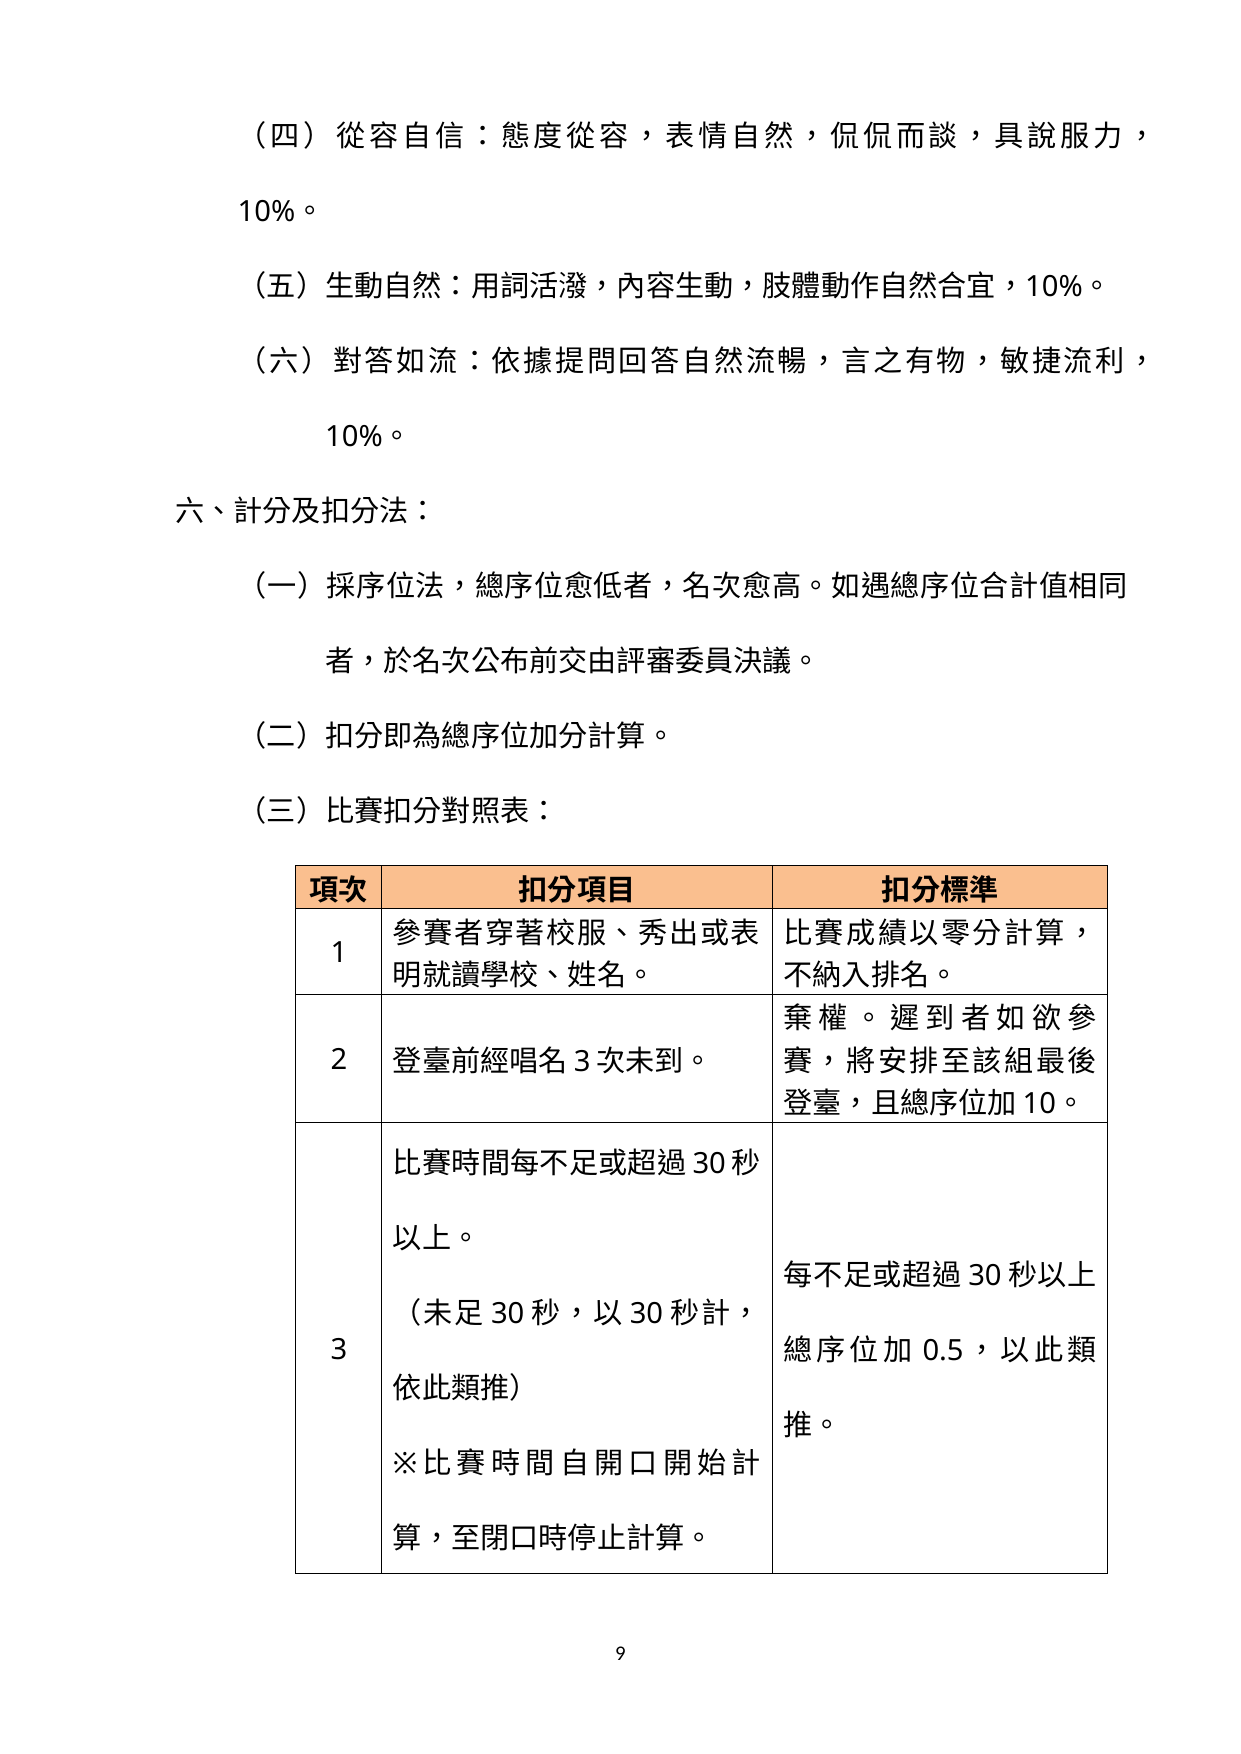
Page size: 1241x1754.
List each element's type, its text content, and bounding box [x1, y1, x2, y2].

table_header 項次 [296, 866, 381, 908]
table_cell 3 [296, 1123, 381, 1573]
table_cell 參賽者穿著校服、秀出或表明就讀學校、姓名。 [382, 909, 772, 994]
table_cell 棄權。遲到者如欲參賽，將安排至該組最後登臺，且總序位加10。 [773, 995, 1107, 1122]
table_cell 每不足或超過30秒以上總序位加0.5，以此類推。 [773, 1123, 1107, 1573]
table_cell 比賽成績以零分計算，不納入排名。 [773, 909, 1107, 994]
text 六、計分及扣分法： [175, 471, 1128, 546]
text （一）採序位法，總序位愈低者，名次愈高。如遇總序位合計值相同者，於名次公布前交由評審委員決議。 [237, 546, 1128, 696]
text （四）從容自信：態度從容，表情自然，侃侃而談，具說服力，10%。 [237, 96, 1128, 246]
text （五）生動自然：用詞活潑，內容生動，肢體動作自然合宜，10%。 [237, 246, 1128, 321]
text （二）扣分即為總序位加分計算。 [237, 696, 1128, 771]
table_cell 登臺前經唱名3次未到。 [382, 995, 772, 1122]
table_cell 2 [296, 995, 381, 1122]
table_header 扣分項目 [382, 866, 772, 908]
table_header 扣分標準 [773, 866, 1107, 908]
text （六）對答如流：依據提問回答自然流暢，言之有物，敏捷流利，10%。 [237, 321, 1128, 471]
text （三）比賽扣分對照表： [237, 771, 1128, 846]
table_cell 比賽時間每不足或超過30秒以上。 （未足30秒，以30秒計，依此類推） ※比賽時間自開口開始計算，至閉口時停止計算。 [382, 1123, 772, 1573]
table_cell 1 [296, 909, 381, 994]
